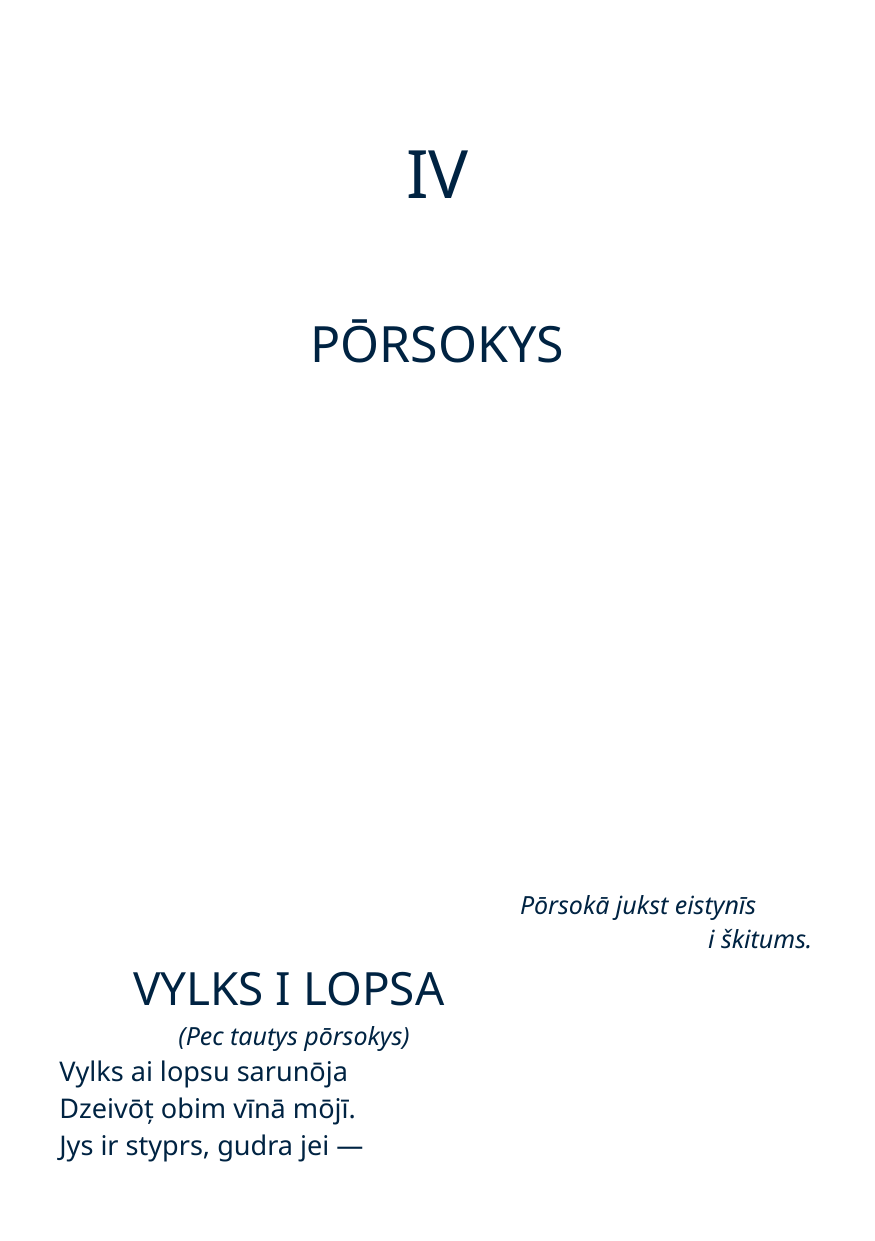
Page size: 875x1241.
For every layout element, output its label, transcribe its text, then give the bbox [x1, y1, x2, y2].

text PŌRSOKYS [59, 309, 815, 377]
text Dzeivōț obim vīnā mōjī. [59, 1089, 815, 1126]
text Jys ir styprs, gudra jei — [59, 1126, 815, 1163]
text VYLKS I LOPSA [59, 956, 815, 1018]
text Vylks ai lopsu sarunōja [59, 1052, 815, 1089]
text (Pec tautys pōrsokys) [59, 1018, 815, 1052]
text i škitums. [59, 922, 815, 956]
text Pōrsokā jukst eistynīs [59, 888, 815, 922]
text IV [59, 127, 815, 218]
